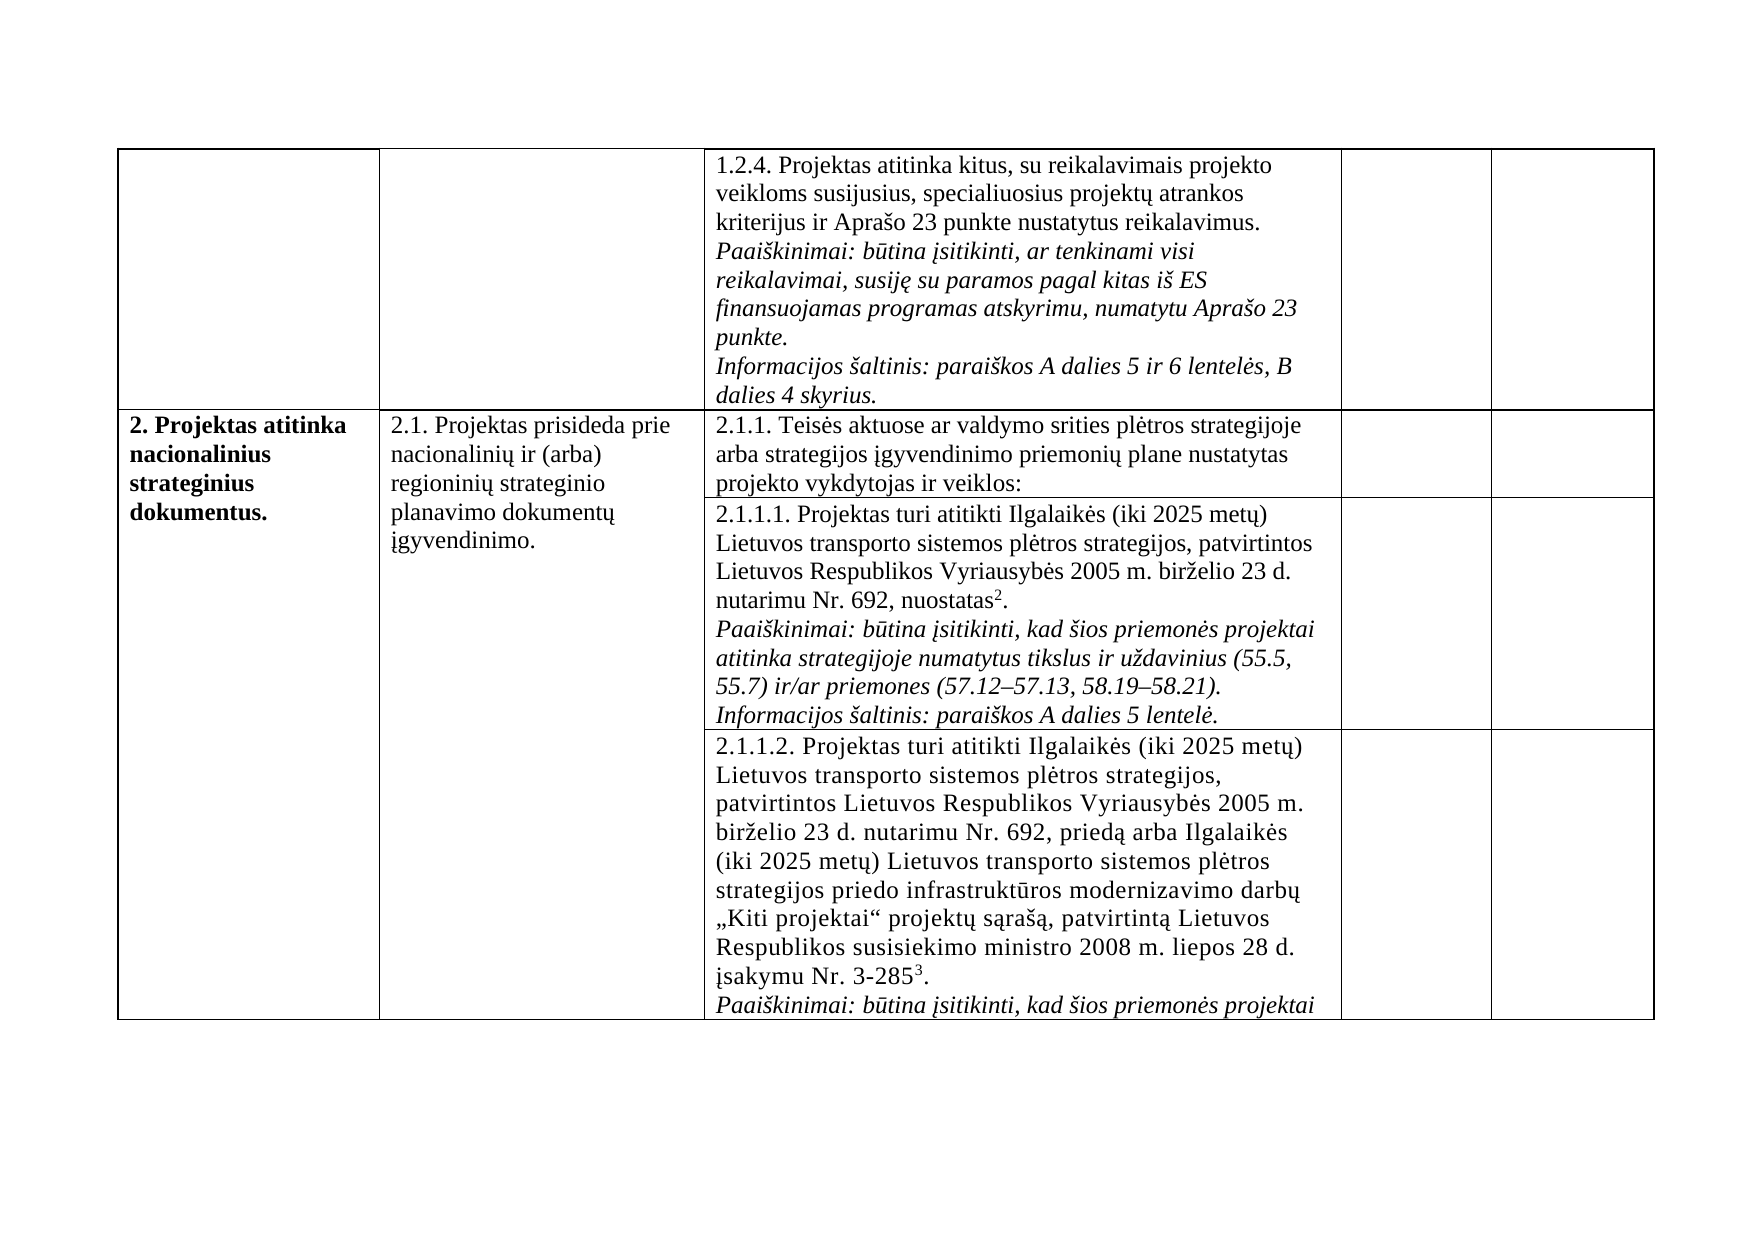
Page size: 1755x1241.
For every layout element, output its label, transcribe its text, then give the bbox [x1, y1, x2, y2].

table_cell [1342, 411, 1491, 497]
table_cell [1492, 498, 1653, 729]
table_cell [119, 150, 379, 408]
table_cell 2.1.1.1. Projektas turi atitikti Ilgalaikės (iki 2025 metų) Lietuvos transporto sistemos plėtros strategijos, patvirtintos Lietuvos Respublikos Vyriausybės 2005 m. birželio 23 d. nutarimu Nr. 692, nuostatas2. Paaiškinimai: būtina įsitikinti, kad šios priemonės projektai atitinka strategijoje numatytus tikslus ir uždavinius (55.5, 55.7) ir/ar priemones (57.12–57.13, 58.19–58.21). Informacijos šaltinis: paraiškos A dalies 5 lentelė. [705, 498, 1341, 729]
table_cell [1342, 498, 1491, 729]
table_cell 2. Projektas atitinka nacionalinius strateginius dokumentus. [119, 410, 379, 1018]
table_cell [1342, 730, 1491, 1018]
table_cell 2.1. Projektas prisideda prie nacionalinių ir (arba) regioninių strateginio planavimo dokumentų įgyvendinimo. [380, 411, 704, 1018]
table_cell 2.1.1.2. Projektas turi atitikti Ilgalaikės (iki 2025 metų) Lietuvos transporto sistemos plėtros strategijos, patvirtintos Lietuvos Respublikos Vyriausybės 2005 m. birželio 23 d. nutarimu Nr. 692, priedą arba Ilgalaikės (iki 2025 metų) Lietuvos transporto sistemos plėtros strategijos priedo infrastruktūros modernizavimo darbų „Kiti projektai“ projektų sąrašą, patvirtintą Lietuvos Respublikos susisiekimo ministro 2008 m. liepos 28 d. įsakymu Nr. 3-2853. Paaiškinimai: būtina įsitikinti, kad šios priemonės projektai [705, 730, 1341, 1018]
table_cell 2.1.1. Teisės aktuose ar valdymo srities plėtros strategijoje arba strategijos įgyvendinimo priemonių plane nustatytas projekto vykdytojas ir veiklos: [705, 411, 1341, 497]
table_cell [1342, 150, 1491, 408]
table_cell [1492, 730, 1653, 1018]
table_cell [1492, 150, 1653, 408]
table_cell [1492, 411, 1653, 497]
table_cell [380, 149, 704, 408]
table_cell 1.2.4. Projektas atitinka kitus, su reikalavimais projekto veikloms susijusius, specialiuosius projektų atrankos kriterijus ir Aprašo 23 punkte nustatytus reikalavimus. Paaiškinimai: būtina įsitikinti, ar tenkinami visi reikalavimai, susiję su paramos pagal kitas iš ES finansuojamas programas atskyrimu, numatytu Aprašo 23 punkte. Informacijos šaltinis: paraiškos A dalies 5 ir 6 lentelės, B dalies 4 skyrius. [705, 150, 1341, 408]
